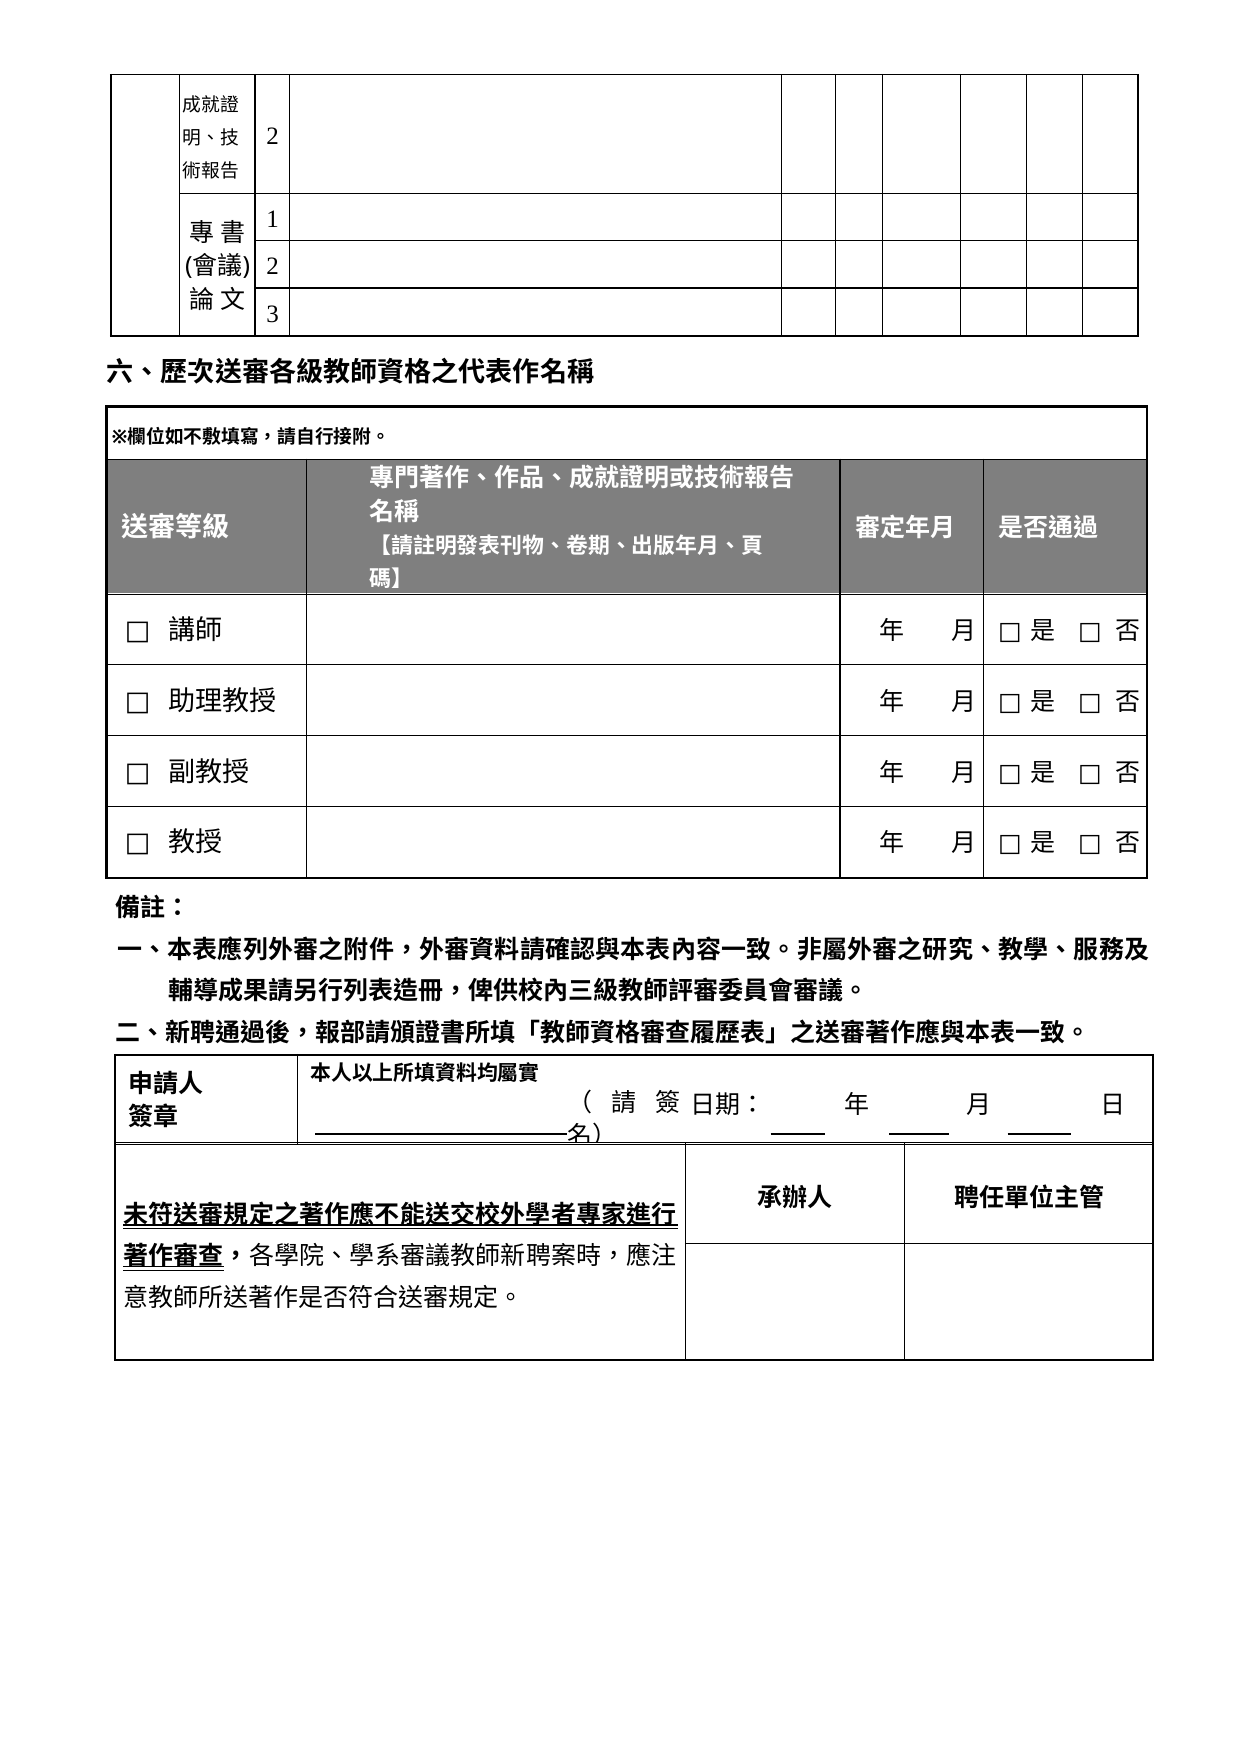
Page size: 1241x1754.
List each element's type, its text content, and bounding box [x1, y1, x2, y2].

table_cell [961, 289, 1026, 334]
table_cell [1147, 335, 1153, 405]
table_cell [1083, 194, 1137, 240]
table_cell [841, 736, 872, 806]
table_cell 助理教授 [168, 665, 306, 735]
table_cell [961, 75, 1026, 193]
table_cell [841, 665, 872, 735]
table_cell [1142, 287, 1147, 334]
table_cell [782, 241, 835, 287]
table_cell 申請人 簽章 [116, 1056, 297, 1142]
table_cell [782, 194, 835, 240]
table_cell [912, 595, 945, 664]
table_cell 年 [872, 807, 912, 877]
table_cell [1063, 595, 1071, 664]
table_cell [889, 1056, 949, 1133]
table_cell 年 [872, 595, 912, 664]
table_cell [307, 736, 839, 806]
table_cell [315, 1135, 567, 1142]
table_cell 專 書 (會議) 論 文 [180, 194, 254, 334]
table_cell [841, 595, 872, 664]
table_cell [836, 194, 882, 240]
table_cell [1148, 806, 1153, 877]
table_cell [912, 665, 945, 735]
table_cell [1148, 459, 1153, 593]
table_cell 是 [1021, 595, 1063, 664]
table_cell 月 [945, 736, 983, 806]
table_cell [1148, 664, 1153, 735]
table_cell 是 [1021, 807, 1063, 877]
table_cell [106, 1142, 111, 1242]
table_cell [290, 241, 781, 287]
table_cell [106, 1243, 111, 1359]
table_cell [841, 807, 872, 877]
table_cell 送審等級 [108, 460, 306, 593]
table_cell [1147, 287, 1153, 334]
table_cell [1008, 1056, 1071, 1133]
table_cell 是否通過 [984, 460, 1146, 593]
table_cell [307, 665, 839, 735]
table_cell ※欄位如不敷填寫，請自行接附。 [108, 408, 1146, 458]
table_cell 年 [872, 665, 912, 735]
table_cell 本人以上所填資料均屬實 [298, 1056, 567, 1089]
table_cell [106, 1054, 111, 1089]
table_cell [771, 1135, 825, 1142]
table_cell [1148, 405, 1153, 458]
table_cell [1148, 594, 1153, 664]
table_cell 月 [945, 595, 983, 664]
table_cell [961, 194, 1026, 240]
table_cell 否 [1108, 736, 1146, 806]
table_cell [1027, 75, 1082, 193]
table_cell 2 [256, 241, 289, 287]
table_cell □ [1071, 595, 1108, 664]
table_cell 年 [825, 1056, 889, 1142]
table_cell [1008, 1135, 1071, 1142]
table_cell □ [984, 665, 1021, 735]
table_cell [106, 287, 110, 334]
table_cell [771, 1056, 825, 1133]
table_cell [1083, 289, 1137, 334]
table_cell [905, 1244, 1152, 1359]
table_cell □ [1071, 665, 1108, 735]
table_cell [106, 74, 110, 193]
table_cell 否 [1108, 807, 1146, 877]
table_cell [307, 595, 839, 664]
table_cell 副教授 [168, 736, 306, 806]
table_cell [912, 807, 945, 877]
table_cell 月 [949, 1056, 1007, 1142]
table_cell 備註： 一、本表應列外審之附件，外審資料請確認與本表內容一致。非屬外審之研究、教學、服務及輔導成果請另行列表造冊，俾供校內三級教師評審委員會審議。 二、新聘通過後，報部請頒證書所填「教師資格審查履歷表」之送審著作應與本表一致。 [115, 877, 1153, 1054]
table_cell □ [1071, 807, 1108, 877]
table_cell [1063, 807, 1071, 877]
table_cell [106, 1089, 111, 1133]
table_cell [836, 241, 882, 287]
table_cell [111, 879, 115, 1054]
table_cell [836, 75, 882, 193]
table_cell [1063, 665, 1071, 735]
table_cell 1 [256, 194, 289, 240]
table_cell □ [108, 665, 168, 735]
table_cell [106, 1133, 111, 1142]
table_cell □ [1071, 736, 1108, 806]
table_cell 是 [1021, 736, 1063, 806]
table_cell □ [108, 595, 168, 664]
table_cell [1027, 241, 1082, 287]
table_cell （請簽名） [567, 1056, 685, 1142]
table_cell [1027, 289, 1082, 334]
table_cell 是 [1021, 665, 1063, 735]
table_cell 年 [872, 736, 912, 806]
table_cell [106, 193, 110, 240]
table_cell [106, 879, 111, 1054]
table_cell [1142, 74, 1147, 193]
table_cell □ [984, 595, 1021, 664]
table_cell [1083, 241, 1137, 287]
table_cell 日期： [685, 1056, 771, 1142]
table_cell [883, 241, 960, 287]
table_cell [290, 75, 781, 193]
table_cell [307, 807, 839, 877]
table_cell [1147, 74, 1153, 193]
table_cell 教授 [168, 807, 306, 877]
table_cell 成就證明、技術報告 [180, 75, 254, 193]
table_cell [290, 194, 781, 240]
table_cell □ [984, 736, 1021, 806]
table_cell 專門著作、作品、成就證明或技術報告名稱 【請註明發表刊物、卷期、出版年月、頁碼】 [307, 460, 839, 593]
table_cell [883, 289, 960, 334]
table_cell □ [108, 807, 168, 877]
table_cell □ [984, 807, 1021, 877]
table_cell 3 [256, 289, 289, 334]
table_cell 承辦人 [686, 1145, 904, 1242]
table_cell [1142, 240, 1147, 287]
table_cell [1142, 193, 1147, 240]
table_cell 聘任單位主管 [905, 1145, 1152, 1242]
table_cell [112, 75, 179, 334]
table_cell [298, 1089, 315, 1142]
table_cell 講師 [168, 595, 306, 664]
table_cell [912, 736, 945, 806]
table_cell □ [108, 736, 168, 806]
table_cell [782, 75, 835, 193]
table_cell 否 [1108, 595, 1146, 664]
table_cell 日 [1071, 1056, 1152, 1142]
table_cell [1083, 75, 1137, 193]
table_cell [836, 289, 882, 334]
table_cell 月 [945, 807, 983, 877]
table_cell 月 [945, 665, 983, 735]
table_cell [106, 240, 110, 287]
table_cell [290, 289, 781, 334]
table_cell [1148, 735, 1153, 806]
table_cell [1147, 240, 1153, 287]
table_cell [883, 194, 960, 240]
table_cell 2 [256, 75, 289, 193]
table_cell 六、歷次送審各級教師資格之代表作名稱 [106, 335, 1147, 405]
table_cell [1027, 194, 1082, 240]
table_cell [315, 1089, 567, 1133]
table_cell 未符送審規定之著作應不能送交校外學者專家進行著作審查，各學院、學系審議教師新聘案時，應注意教師所送著作是否符合送審規定。 [116, 1145, 685, 1359]
table_cell [889, 1135, 949, 1142]
table_cell [782, 289, 835, 334]
table_cell [686, 1244, 904, 1359]
table_cell [961, 241, 1026, 287]
table_cell [1147, 193, 1153, 240]
table_cell [883, 75, 960, 193]
table_cell 審定年月 [841, 460, 983, 593]
table_cell 否 [1108, 665, 1146, 735]
table_cell [1063, 736, 1071, 806]
